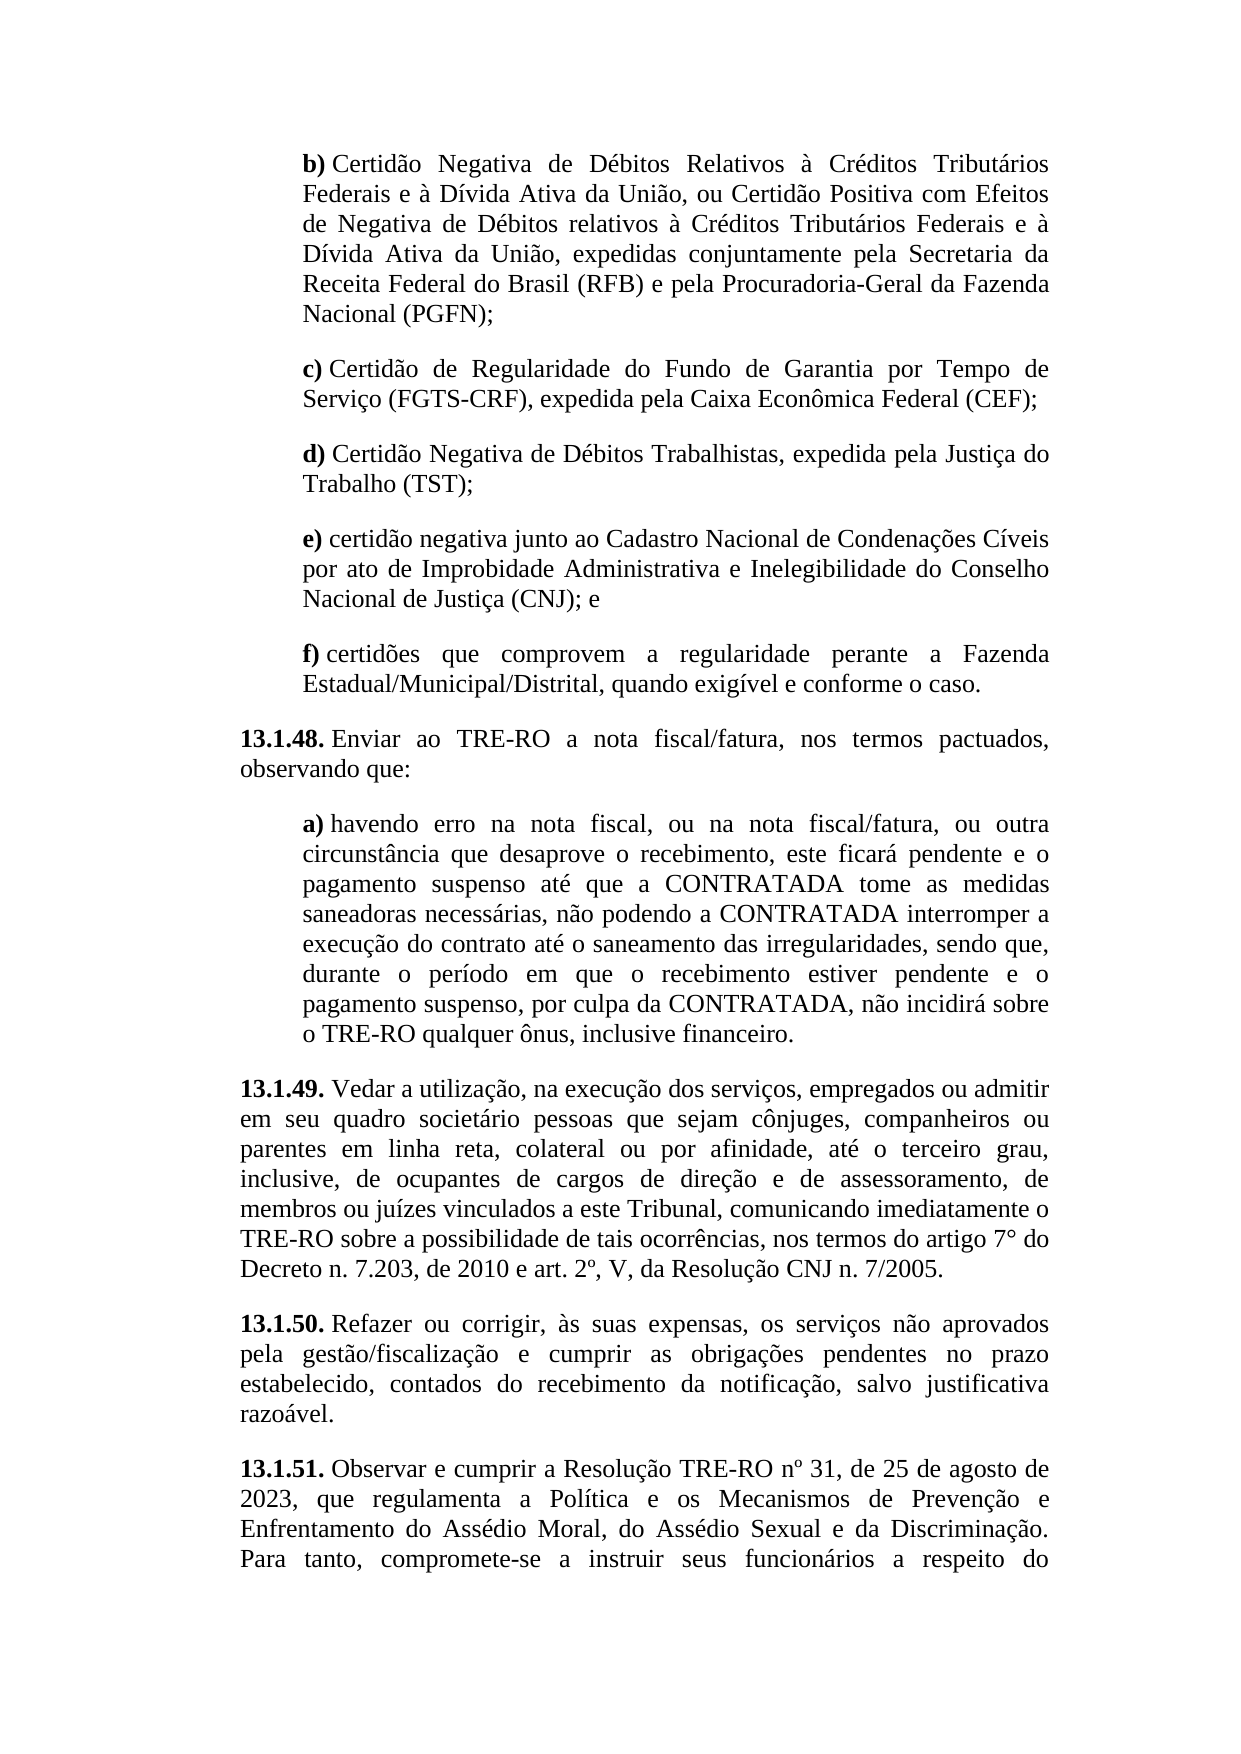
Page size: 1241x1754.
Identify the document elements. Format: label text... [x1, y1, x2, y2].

text d) Certidão Negativa de Débitos Trabalhistas, expedida pela Justiça do Trabalho (TST); [302, 438, 1051, 498]
text 13.1.48. Enviar ao TRE-RO a nota fiscal/fatura, nos termos pactuados, observando que: [240, 723, 1051, 783]
text a) havendo erro na nota fiscal, ou na nota fiscal/fatura, ou outra circunstância que desaprove o recebimento, este ficará pendente e o pagamento suspenso até que a CONTRATADA tome as medidas saneadoras necessárias, não podendo a CONTRATADA interromper a execução do contrato até o saneamento das irregularidades, sendo que, durante o período em que o recebimento estiver pendente e o pagamento suspenso, por culpa da CONTRATADA, não incidirá sobre o TRE-RO qualquer ônus, inclusive financeiro. [302, 808, 1051, 1048]
text f) certidões que comprovem a regularidade perante a Fazenda Estadual/Municipal/Distrital, quando exigível e conforme o caso. [302, 638, 1051, 698]
text 13.1.49. Vedar a utilização, na execução dos serviços, empregados ou admitir em seu quadro societário pessoas que sejam cônjuges, companheiros ou parentes em linha reta, colateral ou por afinidade, até o terceiro grau, inclusive, de ocupantes de cargos de direção e de assessoramento, de membros ou juízes vinculados a este Tribunal, comunicando imediatamente o TRE-RO sobre a possibilidade de tais ocorrências, nos termos do artigo 7° do Decreto n. 7.203, de 2010 e art. 2º, V, da Resolução CNJ n. 7/2005. [240, 1073, 1051, 1283]
text 13.1.51. Observar e cumprir a Resolução TRE-RO nº 31, de 25 de agosto de 2023, que regulamenta a Política e os Mecanismos de Prevenção e Enfrentamento do Assédio Moral, do Assédio Sexual e da Discriminação. Para tanto, compromete-se a instruir seus funcionários a respeito do [240, 1453, 1051, 1573]
text b) Certidão Negativa de Débitos Relativos à Créditos Tributários Federais e à Dívida Ativa da União, ou Certidão Positiva com Efeitos de Negativa de Débitos relativos à Créditos Tributários Federais e à Dívida Ativa da União, expedidas conjuntamente pela Secretaria da Receita Federal do Brasil (RFB) e pela Procuradoria-Geral da Fazenda Nacional (PGFN); [302, 148, 1051, 328]
text c) Certidão de Regularidade do Fundo de Garantia por Tempo de Serviço (FGTS-CRF), expedida pela Caixa Econômica Federal (CEF); [302, 353, 1051, 413]
text 13.1.50. Refazer ou corrigir, às suas expensas, os serviços não aprovados pela gestão/fiscalização e cumprir as obrigações pendentes no prazo estabelecido, contados do recebimento da notificação, salvo justificativa razoável. [240, 1308, 1051, 1428]
text e) certidão negativa junto ao Cadastro Nacional de Condenações Cíveis por ato de Improbidade Administrativa e Inelegibilidade do Conselho Nacional de Justiça (CNJ); e [302, 523, 1051, 613]
